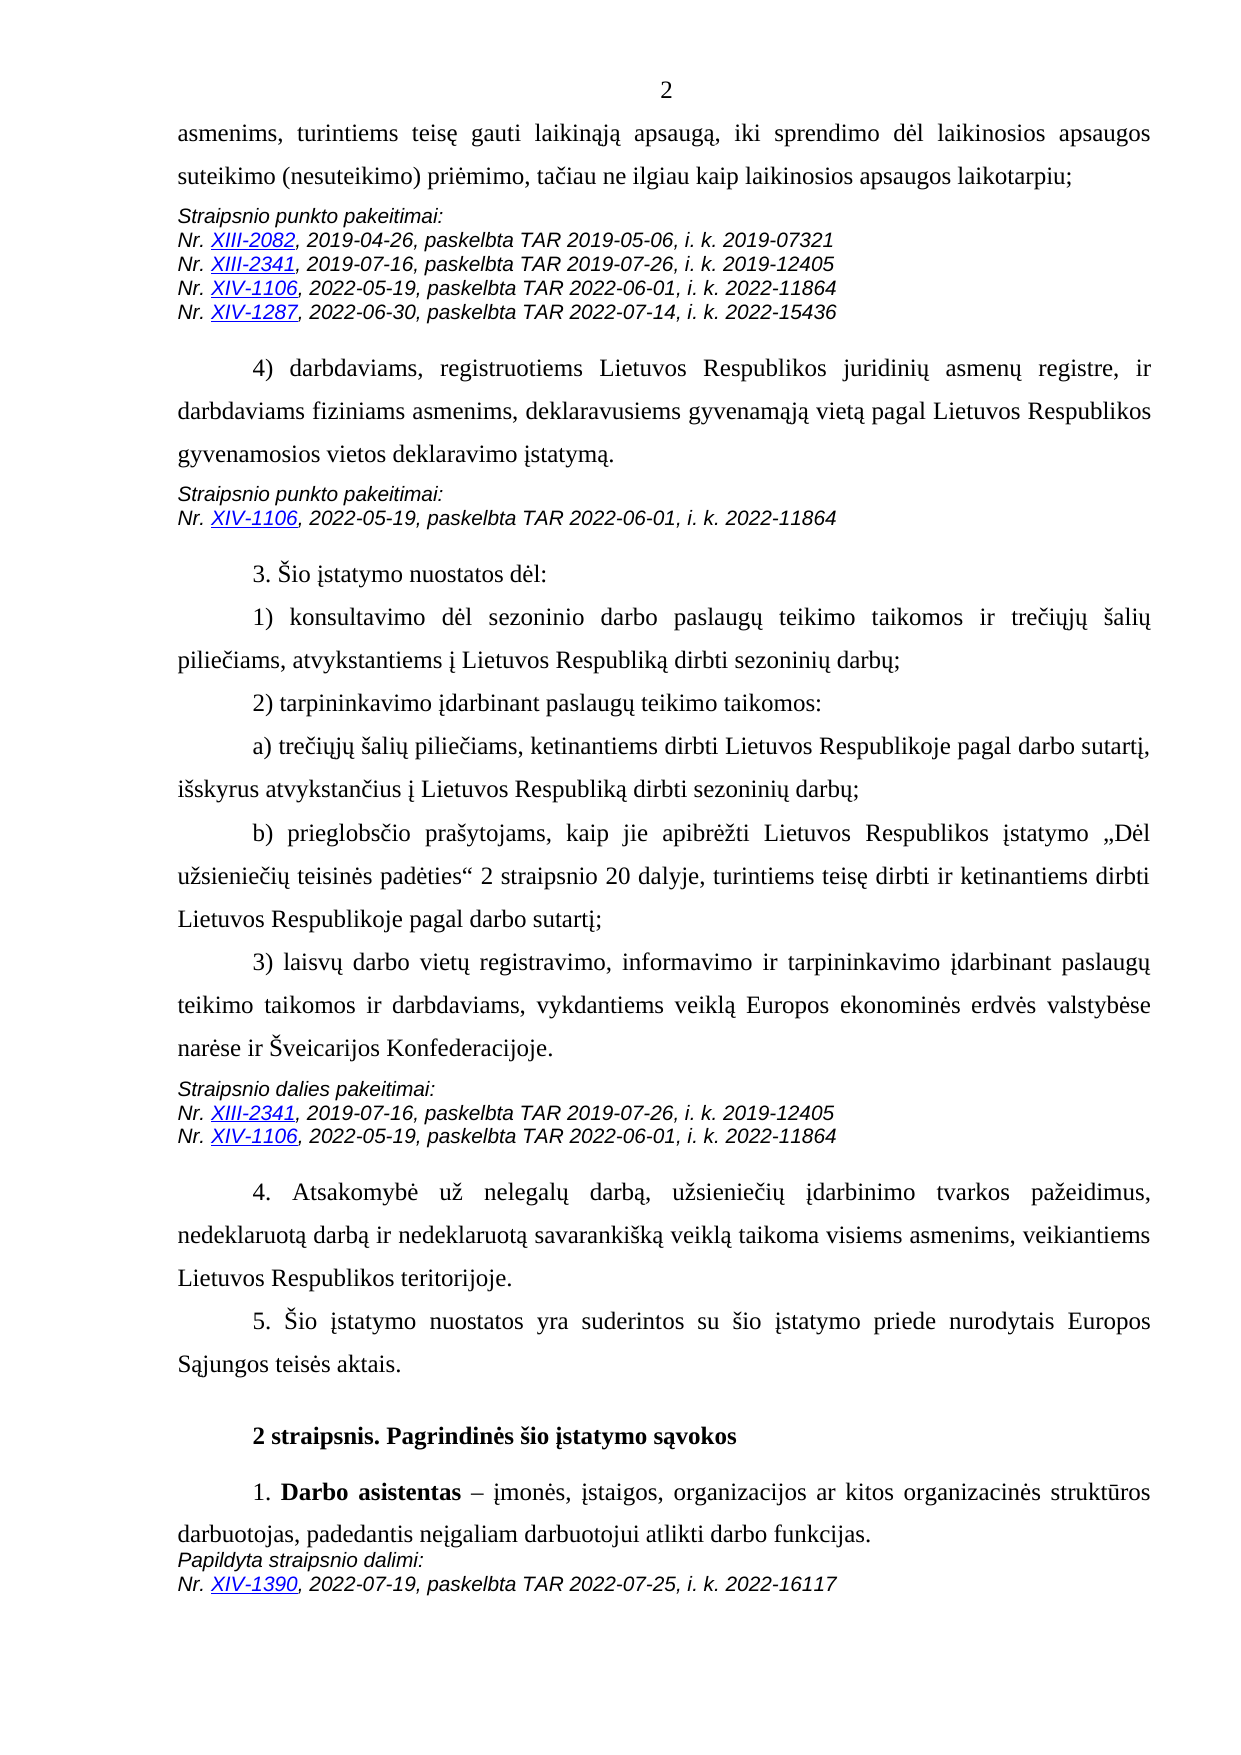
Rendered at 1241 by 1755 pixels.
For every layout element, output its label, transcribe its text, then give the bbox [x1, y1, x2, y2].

text 1) konsultavimo dėl sezoninio darbo paslaugų teikimo taikomos ir trečiųjų šalių piliečiams, atvykstantiems į Lietuvos Respubliką dirbti sezoninių darbų; [177, 602, 1152, 674]
text Nr. XIV-1106, 2022-05-19, paskelbta TAR 2022-06-01, i. k. 2022-11864 [177, 1124, 1152, 1148]
text 3) laisvų darbo vietų registravimo, informavimo ir tarpininkavimo įdarbinant paslaugų teikimo taikomos ir darbdaviams, vykdantiems veiklą Europos ekonominės erdvės valstybėse narėse ir Šveicarijos Konfederacijoje. [177, 947, 1152, 1062]
text Straipsnio dalies pakeitimai: [177, 1076, 1152, 1100]
text a) trečiųjų šalių piliečiams, ketinantiems dirbti Lietuvos Respublikoje pagal darbo sutartį, išskyrus atvykstančius į Lietuvos Respubliką dirbti sezoninių darbų; [177, 731, 1152, 803]
text 4. Atsakomybė už nelegalų darbą, užsieniečių įdarbinimo tvarkos pažeidimus, nedeklaruotą darbą ir nedeklaruotą savarankišką veiklą taikoma visiems asmenims, veikiantiems Lietuvos Respublikos teritorijoje. [177, 1177, 1152, 1292]
text b) prieglobsčio prašytojams, kaip jie apibrėžti Lietuvos Respublikos įstatymo „Dėl užsieniečių teisinės padėties“ 2 straipsnio 20 dalyje, turintiems teisę dirbti ir ketinantiems dirbti Lietuvos Respublikoje pagal darbo sutartį; [177, 818, 1152, 933]
text Straipsnio punkto pakeitimai: [177, 482, 1152, 506]
text 2) tarpininkavimo įdarbinant paslaugų teikimo taikomos: [177, 688, 1152, 717]
text Nr. XIII-2341, 2019-07-16, paskelbta TAR 2019-07-26, i. k. 2019-12405 [177, 1100, 1152, 1124]
text Nr. XIII-2082, 2019-04-26, paskelbta TAR 2019-05-06, i. k. 2019-07321 [177, 228, 1152, 252]
text 2 straipsnis. Pagrindinės šio įstatymo sąvokos [177, 1421, 1152, 1450]
text Nr. XIV-1106, 2022-05-19, paskelbta TAR 2022-06-01, i. k. 2022-11864 [177, 276, 1152, 300]
text asmenims, turintiems teisę gauti laikinąją apsaugą, iki sprendimo dėl laikinosios apsaugos suteikimo (nesuteikimo) priėmimo, tačiau ne ilgiau kaip laikinosios apsaugos laikotarpiu; [177, 118, 1152, 190]
text 5. Šio įstatymo nuostatos yra suderintos su šio įstatymo priede nurodytais Europos Sąjungos teisės aktais. [177, 1306, 1152, 1378]
text Papildyta straipsnio dalimi: [177, 1548, 1152, 1572]
text 1. Darbo asistentas – įmonės, įstaigos, organizacijos ar kitos organizacinės struktūros darbuotojas, padedantis neįgaliam darbuotojui atlikti darbo funkcijas. [177, 1464, 1152, 1548]
text Nr. XIV-1390, 2022-07-19, paskelbta TAR 2022-07-25, i. k. 2022-16117 [177, 1572, 1152, 1596]
text 4) darbdaviams, registruotiems Lietuvos Respublikos juridinių asmenų registre, ir darbdaviams fiziniams asmenims, deklaravusiems gyvenamąją vietą pagal Lietuvos Respublikos gyvenamosios vietos deklaravimo įstatymą. [177, 353, 1152, 468]
text Nr. XIII-2341, 2019-07-16, paskelbta TAR 2019-07-26, i. k. 2019-12405 [177, 252, 1152, 276]
text 3. Šio įstatymo nuostatos dėl: [177, 559, 1152, 588]
text Straipsnio punkto pakeitimai: [177, 204, 1152, 228]
text Nr. XIV-1106, 2022-05-19, paskelbta TAR 2022-06-01, i. k. 2022-11864 [177, 506, 1152, 530]
text Nr. XIV-1287, 2022-06-30, paskelbta TAR 2022-07-14, i. k. 2022-15436 [177, 300, 1152, 324]
